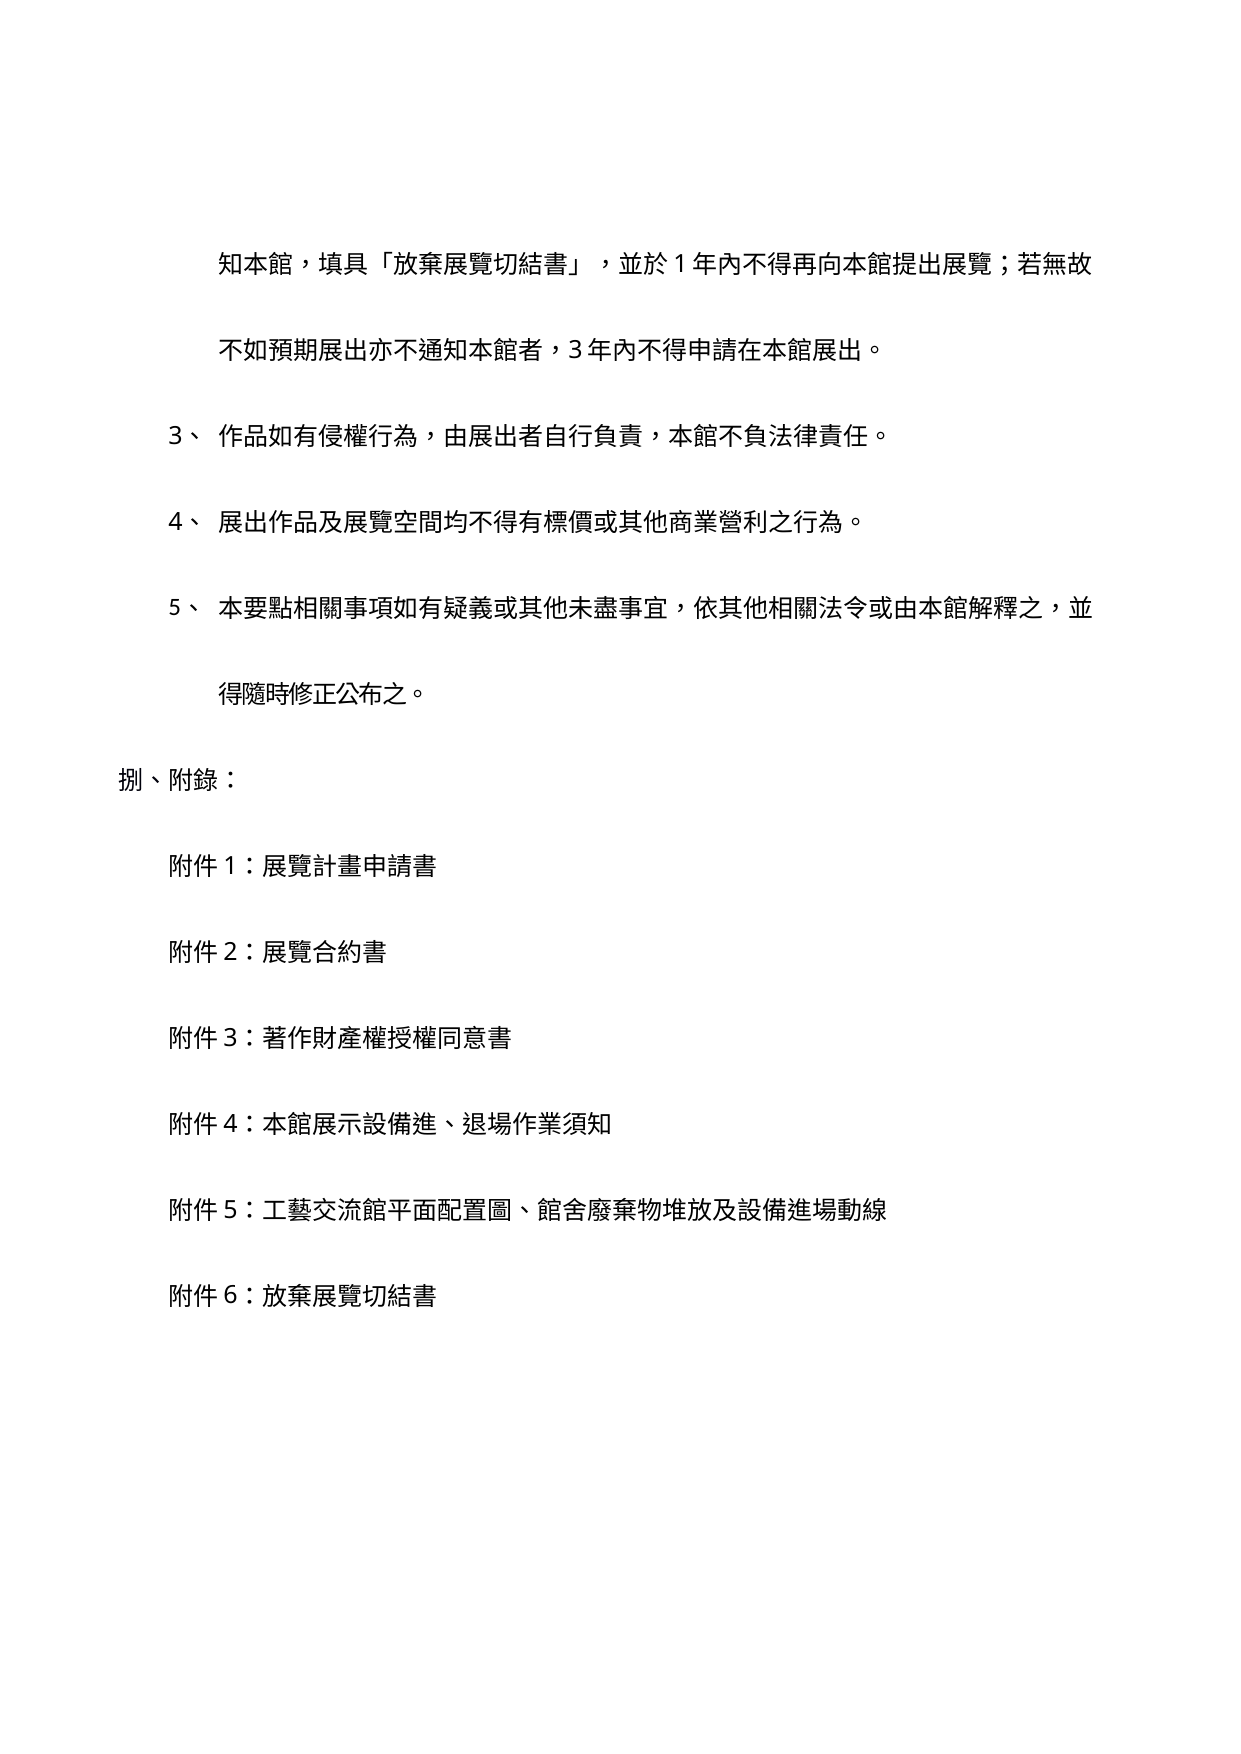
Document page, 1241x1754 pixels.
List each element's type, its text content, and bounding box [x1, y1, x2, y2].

list 附件5：工藝交流館平面配置圖、館舍廢棄物堆放及設備進場動線 [168, 1135, 1107, 1221]
list 附錄： [118, 705, 1107, 791]
list 本要點相關事項如有疑義或其他未盡事宜，依其他相關法令或由本館解釋之，並得隨時修正公布之。 [168, 533, 1107, 705]
list 附件1：展覽計畫申請書 [168, 791, 1107, 877]
list 作品如有侵權行為，由展出者自行負責，本館不負法律責任。 [168, 361, 1107, 447]
list 附件4：本館展示設備進、退場作業須知 [168, 1049, 1107, 1135]
list 附件2：展覽合約書 [168, 877, 1107, 963]
list 知本館，填具「放棄展覽切結書」，並於1年內不得再向本館提出展覽；若無故不如預期展出亦不通知本館者，3年內不得申請在本館展出。 [168, 189, 1107, 361]
list 展出作品及展覽空間均不得有標價或其他商業營利之行為。 [168, 447, 1107, 533]
text 附件6：放棄展覽切結書 [118, 1221, 1107, 1307]
list 附件3：著作財產權授權同意書 [168, 963, 1107, 1049]
